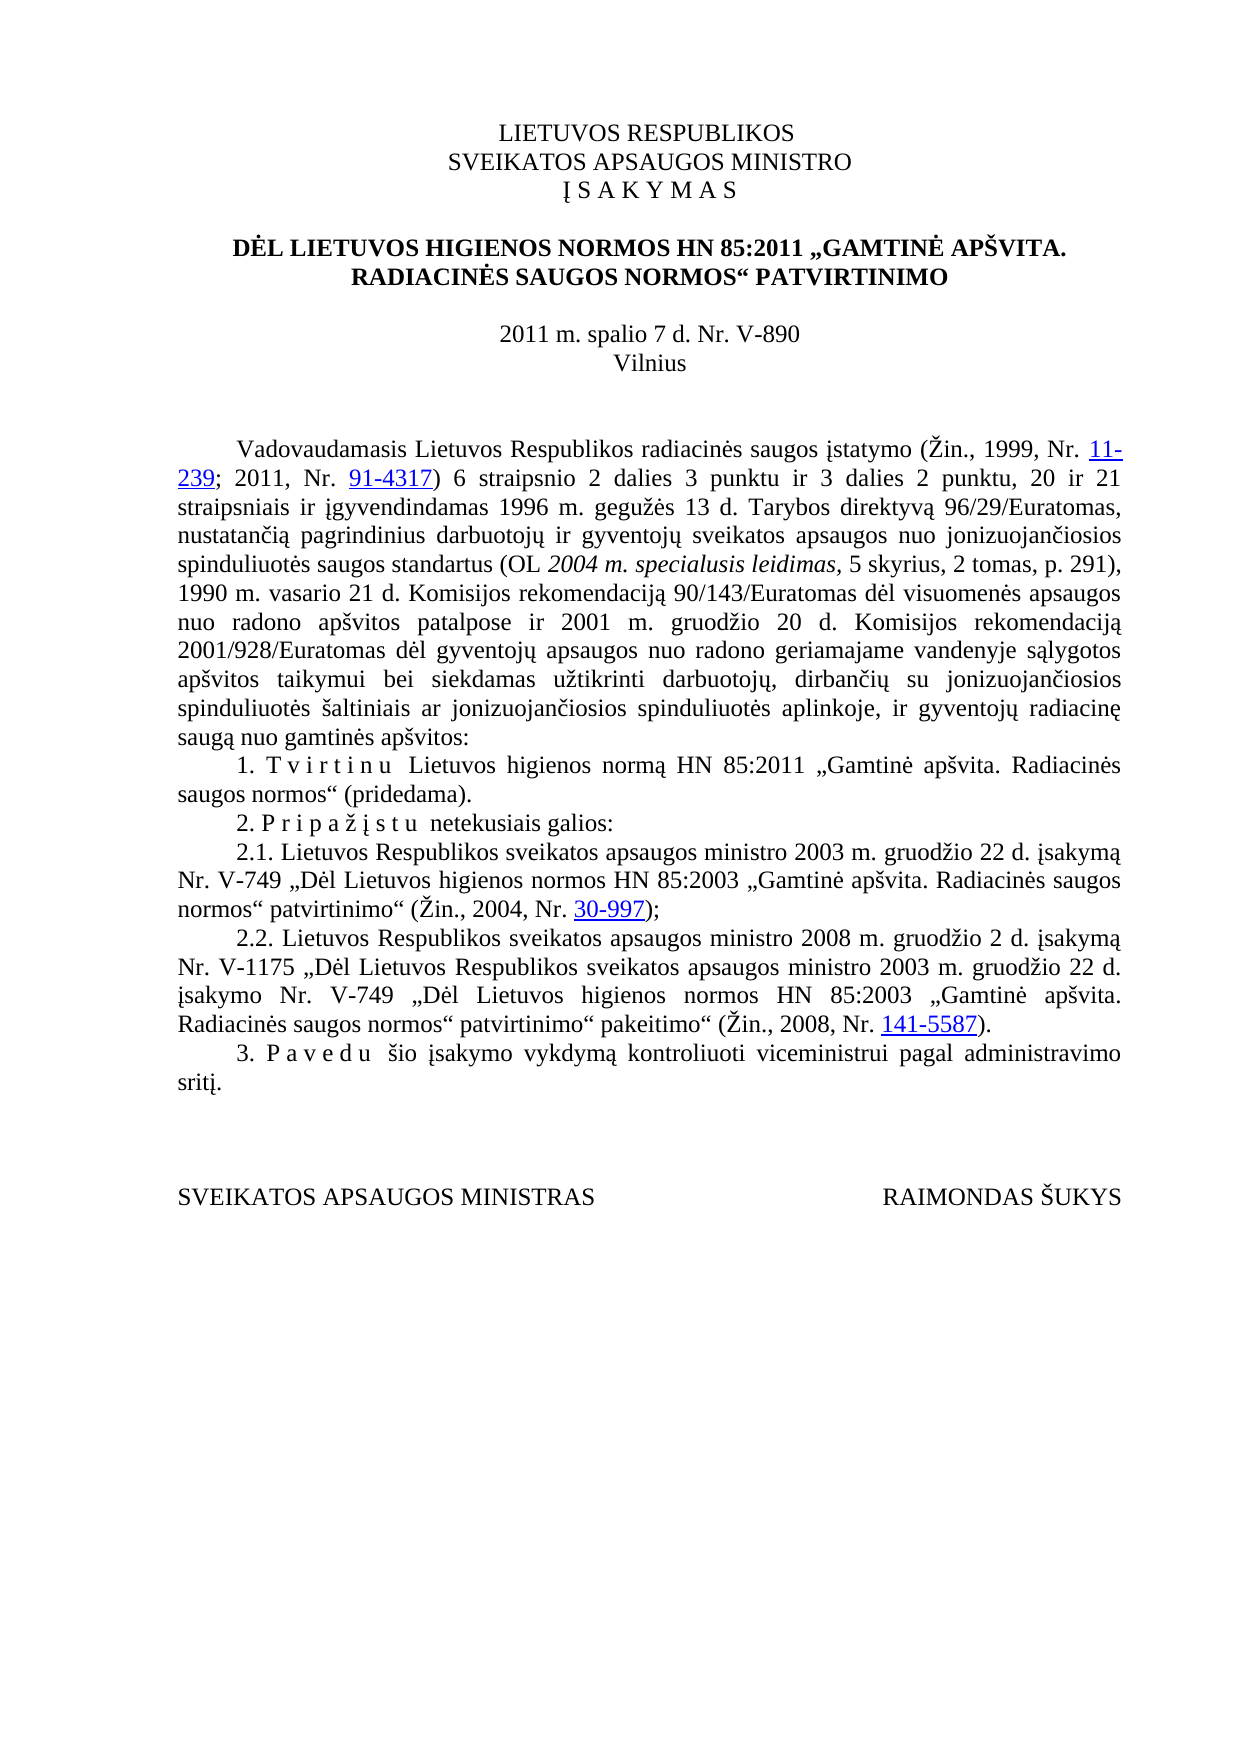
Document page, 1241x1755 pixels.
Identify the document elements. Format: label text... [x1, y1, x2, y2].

text SVEIKATOS APSAUGOS MINISTRAS RAIMONDAS ŠUKYS [177, 1182, 1122, 1211]
text 2.1. Lietuvos Respublikos sveikatos apsaugos ministro 2003 m. gruodžio 22 d. įsakymą Nr. V-749 „Dėl Lietuvos higienos normos HN 85:2003 „Gamtinė apšvita. Radiacinės saugos normos“ patvirtinimo“ (Žin., 2004, Nr. 30-997); [177, 837, 1122, 923]
text Lietuvos Respublikos [177, 118, 1122, 147]
text DĖL LIETUVOS HIGIENOS NORMOS HN 85:2011 „GAMTINĖ APŠVITA. RADIACINĖS SAUGOS NORMOS“ PATVIRTINIMO [177, 233, 1122, 291]
text ĮSAKYMAS [177, 176, 1122, 204]
text 2.2. Lietuvos Respublikos sveikatos apsaugos ministro 2008 m. gruodžio 2 d. įsakymą Nr. V-1175 „Dėl Lietuvos Respublikos sveikatos apsaugos ministro 2003 m. gruodžio 22 d. įsakymo Nr. V-749 „Dėl Lietuvos higienos normos HN 85:2003 „Gamtinė apšvita. Radiacinės saugos normos“ patvirtinimo“ pakeitimo“ (Žin., 2008, Nr. 141-5587). [177, 923, 1122, 1038]
text sveikatos apsaugos ministro [177, 147, 1122, 176]
text Vadovaudamasis Lietuvos Respublikos radiacinės saugos įstatymo (Žin., 1999, Nr. 11-239; 2011, Nr. 91-4317) 6 straipsnio 2 dalies 3 punktu ir 3 dalies 2 punktu, 20 ir 21 straipsniais ir įgyvendindamas 1996 m. gegužės 13 d. Tarybos direktyvą 96/29/Euratomas, nustatančią pagrindinius darbuotojų ir gyventojų sveikatos apsaugos nuo jonizuojančiosios spinduliuotės saugos standartus (OL 2004 m. specialusis leidimas, 5 skyrius, 2 tomas, p. 291), 1990 m. vasario 21 d. Komisijos rekomendaciją 90/143/Euratomas dėl visuomenės apsaugos nuo radono apšvitos patalpose ir 2001 m. gruodžio 20 d. Komisijos rekomendaciją 2001/928/Euratomas dėl gyventojų apsaugos nuo radono geriamajame vandenyje sąlygotos apšvitos taikymui bei siekdamas užtikrinti darbuotojų, dirbančių su jonizuojančiosios spinduliuotės šaltiniais ar jonizuojančiosios spinduliuotės aplinkoje, ir gyventojų radiacinę saugą nuo gamtinės apšvitos: [177, 434, 1122, 751]
text 2011 m. spalio 7 d. Nr. V-890 [177, 319, 1122, 348]
text 2. Pripažįstu netekusiais galios: [177, 808, 1122, 837]
text 1. Tvirtinu Lietuvos higienos normą HN 85:2011 „Gamtinė apšvita. Radiacinės saugos normos“ (pridedama). [177, 751, 1122, 808]
text Vilnius [177, 348, 1122, 377]
text 3. Pavedu šio įsakymo vykdymą kontroliuoti viceministrui pagal administravimo sritį. [177, 1038, 1122, 1096]
